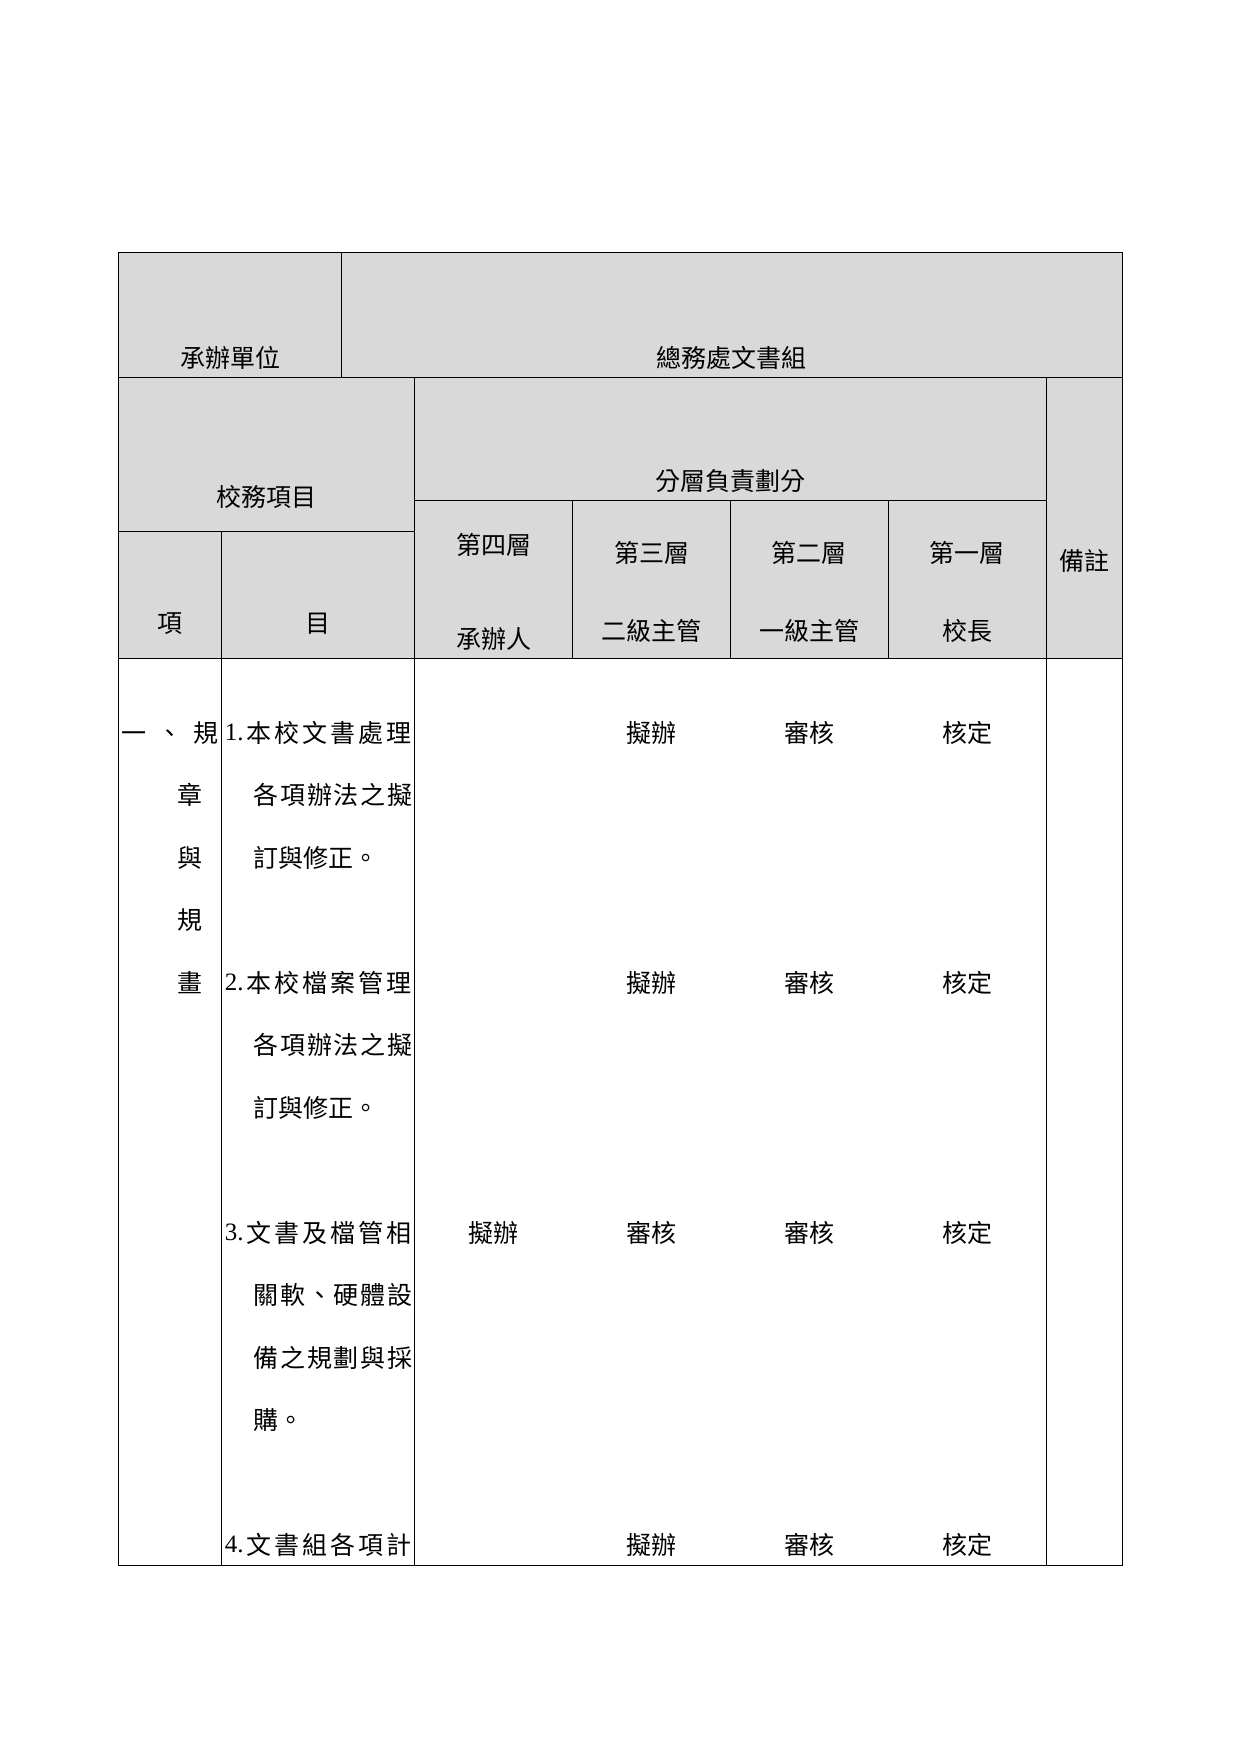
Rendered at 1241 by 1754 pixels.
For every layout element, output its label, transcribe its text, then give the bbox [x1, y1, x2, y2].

table_cell 核定 [888, 877, 1046, 1127]
table_cell 審核 [573, 1127, 730, 1439]
table_cell 4.文書組各項計 [222, 1440, 414, 1564]
table_cell 擬辦 [573, 659, 730, 877]
table_cell 擬辦 [415, 1127, 572, 1439]
table_cell 第一層 校長 [889, 501, 1046, 658]
table_cell [1047, 1127, 1122, 1439]
table_cell 核定 [888, 1440, 1046, 1564]
table_cell 審核 [730, 1440, 888, 1564]
table_cell 核定 [888, 1127, 1046, 1439]
table_cell 一、規章與規畫 [119, 659, 221, 1564]
table_cell [1047, 1440, 1122, 1564]
table_cell [1047, 877, 1122, 1127]
table_cell 1.本校文書處理各項辦法之擬訂與修正。 [222, 659, 414, 877]
table_cell 第二層 一級主管 [731, 501, 888, 658]
table_cell [1047, 659, 1122, 877]
table_cell 審核 [730, 1127, 888, 1439]
table_header 總務處文書組 [342, 253, 1122, 377]
table_cell 擬辦 [573, 1440, 730, 1564]
table_cell 第三層 二級主管 [573, 501, 730, 658]
table_cell 3.文書及檔管相關軟、硬體設備之規劃與採購。 [222, 1127, 414, 1439]
table_cell [415, 1440, 572, 1564]
table_cell 備註 [1047, 378, 1122, 658]
table_cell 2.本校檔案管理各項辦法之擬訂與修正。 [222, 877, 414, 1127]
table_cell 項 [119, 532, 221, 658]
table_cell [415, 659, 572, 877]
table_cell 核定 [888, 659, 1046, 877]
table_cell 第四層 承辦人 [415, 501, 572, 658]
table_cell [415, 877, 572, 1127]
table_cell 校務項目 [119, 378, 414, 531]
table_cell 審核 [730, 659, 888, 877]
table_cell 審核 [730, 877, 888, 1127]
table_header 承辦單位 [119, 253, 341, 377]
table_cell 分層負責劃分 [415, 378, 1046, 500]
table_cell 目 [222, 532, 414, 658]
table_cell 擬辦 [573, 877, 730, 1127]
